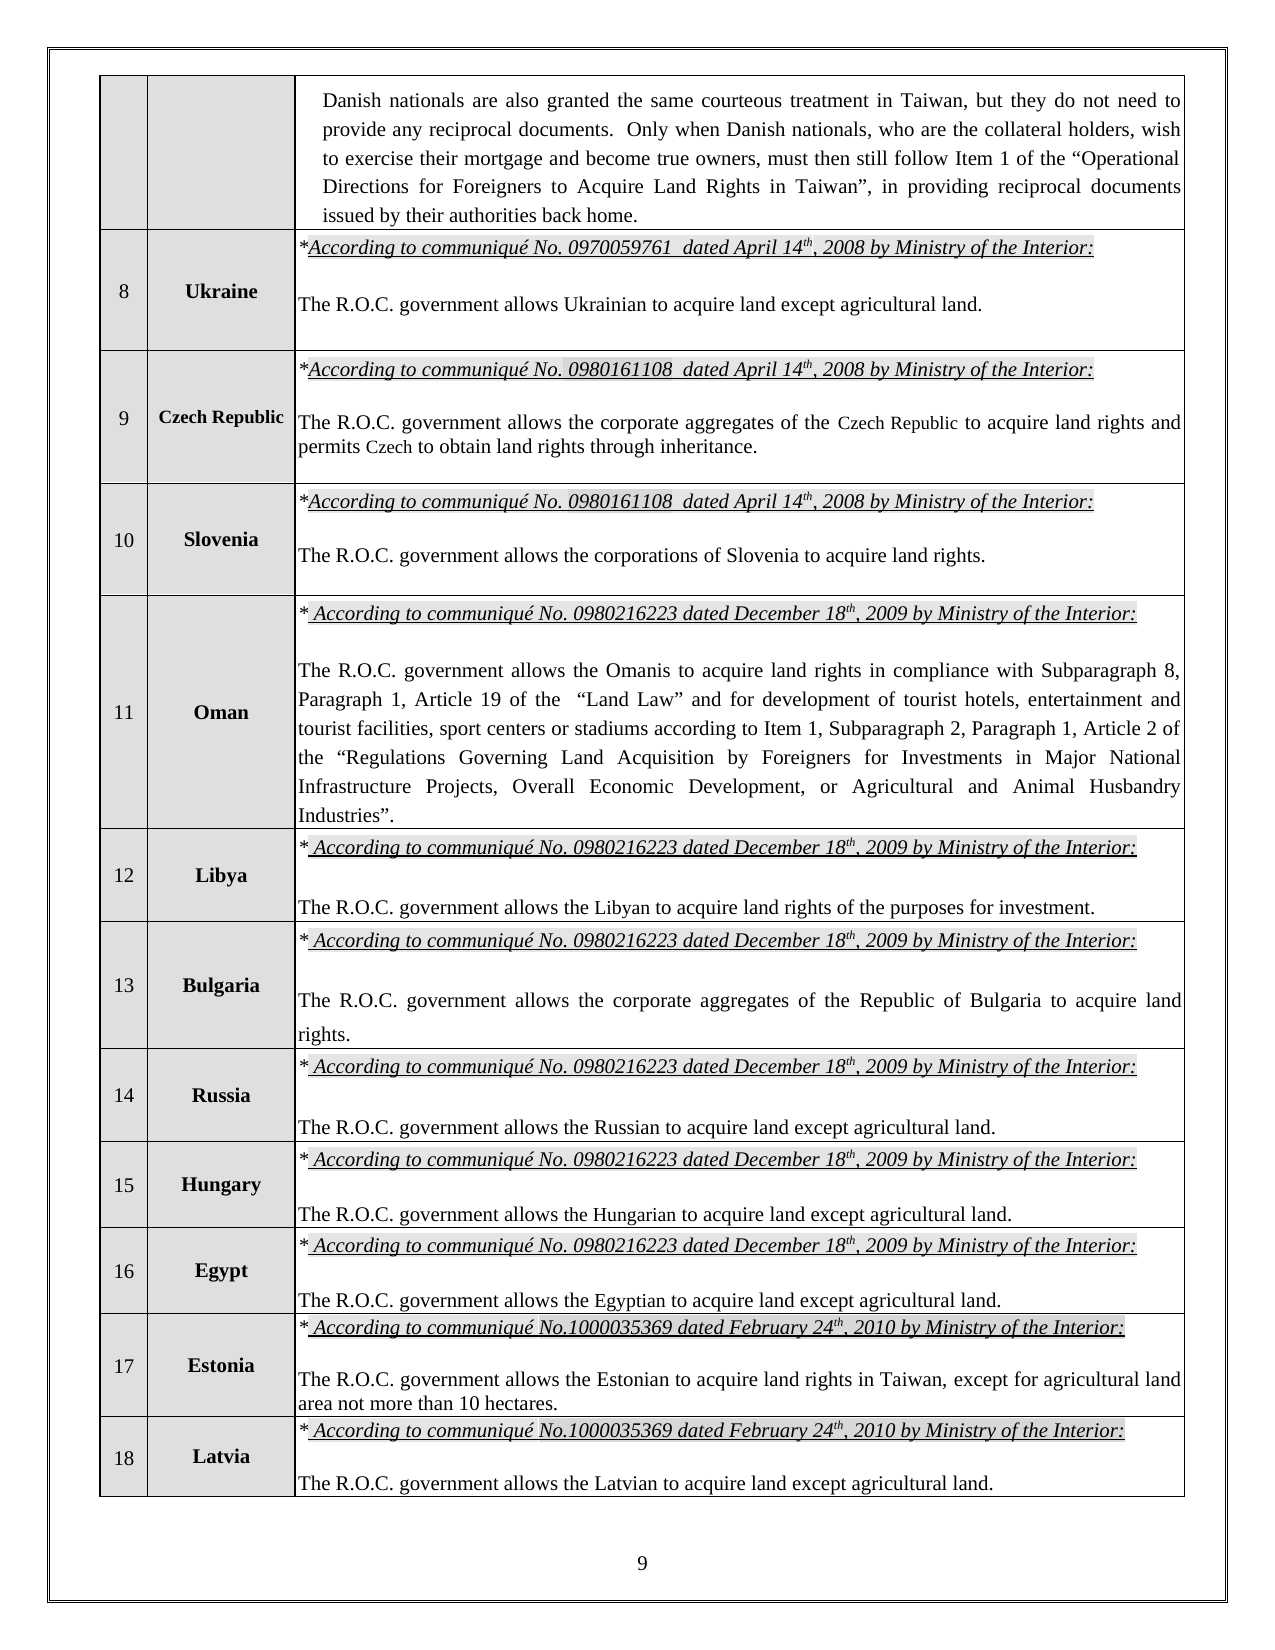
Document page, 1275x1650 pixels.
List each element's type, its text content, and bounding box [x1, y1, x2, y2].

table_cell Czech Republic [148, 351, 294, 482]
table_cell 16 [101, 1228, 147, 1313]
table_cell [101, 76, 147, 229]
table_cell 12 [101, 829, 147, 921]
table_cell 11 [101, 596, 147, 828]
table_cell 10 [101, 484, 147, 594]
table_cell Danish nationals are also granted the same courteous treatment in Taiwan, but they do not need to provide any reciprocal documents. Only when Danish nationals, who are the collateral holders, wish to exercise their mortgage and become true owners, must then still follow Item 1 of the “Operational Directions for Foreigners to Acquire Land Rights in Taiwan”, in providing reciprocal documents issued by their authorities back home. [296, 76, 1184, 229]
table_cell 17 [101, 1314, 147, 1416]
table_cell 8 [101, 230, 147, 350]
table_cell Bulgaria [148, 922, 294, 1048]
table_cell 9 [101, 351, 147, 482]
table_cell Hungary [148, 1142, 294, 1227]
table_cell * According to communiqué No. 0980216223 dated December 18th, 2009 by Ministry of the Interior: The R.O.C. government allows the Libyan to acquire land rights of the purposes for investment. [296, 829, 1184, 921]
table_cell *According to communiqué No. 0970059761 dated April 14th, 2008 by Ministry of the Interior: The R.O.C. government allows Ukrainian to acquire land except agricultural land. [296, 230, 1184, 350]
table_cell 18 [101, 1417, 147, 1496]
table_cell *According to communiqué No. 0980161108 dated April 14th, 2008 by Ministry of the Interior: The R.O.C. government allows the corporate aggregates of the Czech Republic to acquire land rights and permits Czech to obtain land rights through inheritance. [296, 351, 1184, 482]
table_cell Ukraine [148, 230, 294, 350]
table_cell [148, 76, 294, 229]
table_cell * According to communiqué No. 0980216223 dated December 18th, 2009 by Ministry of the Interior: The R.O.C. government allows the Russian to acquire land except agricultural land. [296, 1049, 1184, 1141]
table_cell 15 [101, 1142, 147, 1227]
table_cell Libya [148, 829, 294, 921]
table_cell Latvia [148, 1417, 294, 1496]
table_cell *According to communiqué No. 0980161108 dated April 14th, 2008 by Ministry of the Interior: The R.O.C. government allows the corporations of Slovenia to acquire land rights. [296, 484, 1184, 594]
table_cell Estonia [148, 1314, 294, 1416]
table_cell 13 [101, 922, 147, 1048]
table_cell * According to communiqué No. 0980216223 dated December 18th, 2009 by Ministry of the Interior: The R.O.C. government allows the corporate aggregates of the Republic of Bulgaria to acquire land rights. [296, 922, 1184, 1048]
table_cell Oman [148, 596, 294, 828]
table_cell Egypt [148, 1228, 294, 1313]
table_cell Slovenia [148, 484, 294, 594]
table_cell * According to communiqué No. 0980216223 dated December 18th, 2009 by Ministry of the Interior: The R.O.C. government allows the Egyptian to acquire land except agricultural land. [296, 1228, 1184, 1313]
table_cell * According to communiqué No. 0980216223 dated December 18th, 2009 by Ministry of the Interior: The R.O.C. government allows the Omanis to acquire land rights in compliance with Subparagraph 8, Paragraph 1, Article 19 of the “Land Law” and for development of tourist hotels, entertainment and tourist facilities, sport centers or stadiums according to Item 1, Subparagraph 2, Paragraph 1, Article 2 of the “Regulations Governing Land Acquisition by Foreigners for Investments in Major National Infrastructure Projects, Overall Economic Development, or Agricultural and Animal Husbandry Industries”. [296, 596, 1184, 828]
table_cell * According to communiqué No.1000035369 dated February 24th, 2010 by Ministry of the Interior: The R.O.C. government allows the Latvian to acquire land except agricultural land. [296, 1417, 1184, 1496]
table_cell * According to communiqué No.1000035369 dated February 24th, 2010 by Ministry of the Interior: The R.O.C. government allows the Estonian to acquire land rights in Taiwan, except for agricultural land area not more than 10 hectares. [296, 1314, 1184, 1416]
table_cell * According to communiqué No. 0980216223 dated December 18th, 2009 by Ministry of the Interior: The R.O.C. government allows the Hungarian to acquire land except agricultural land. [296, 1142, 1184, 1227]
table_cell 14 [101, 1049, 147, 1141]
table_cell Russia [148, 1049, 294, 1141]
